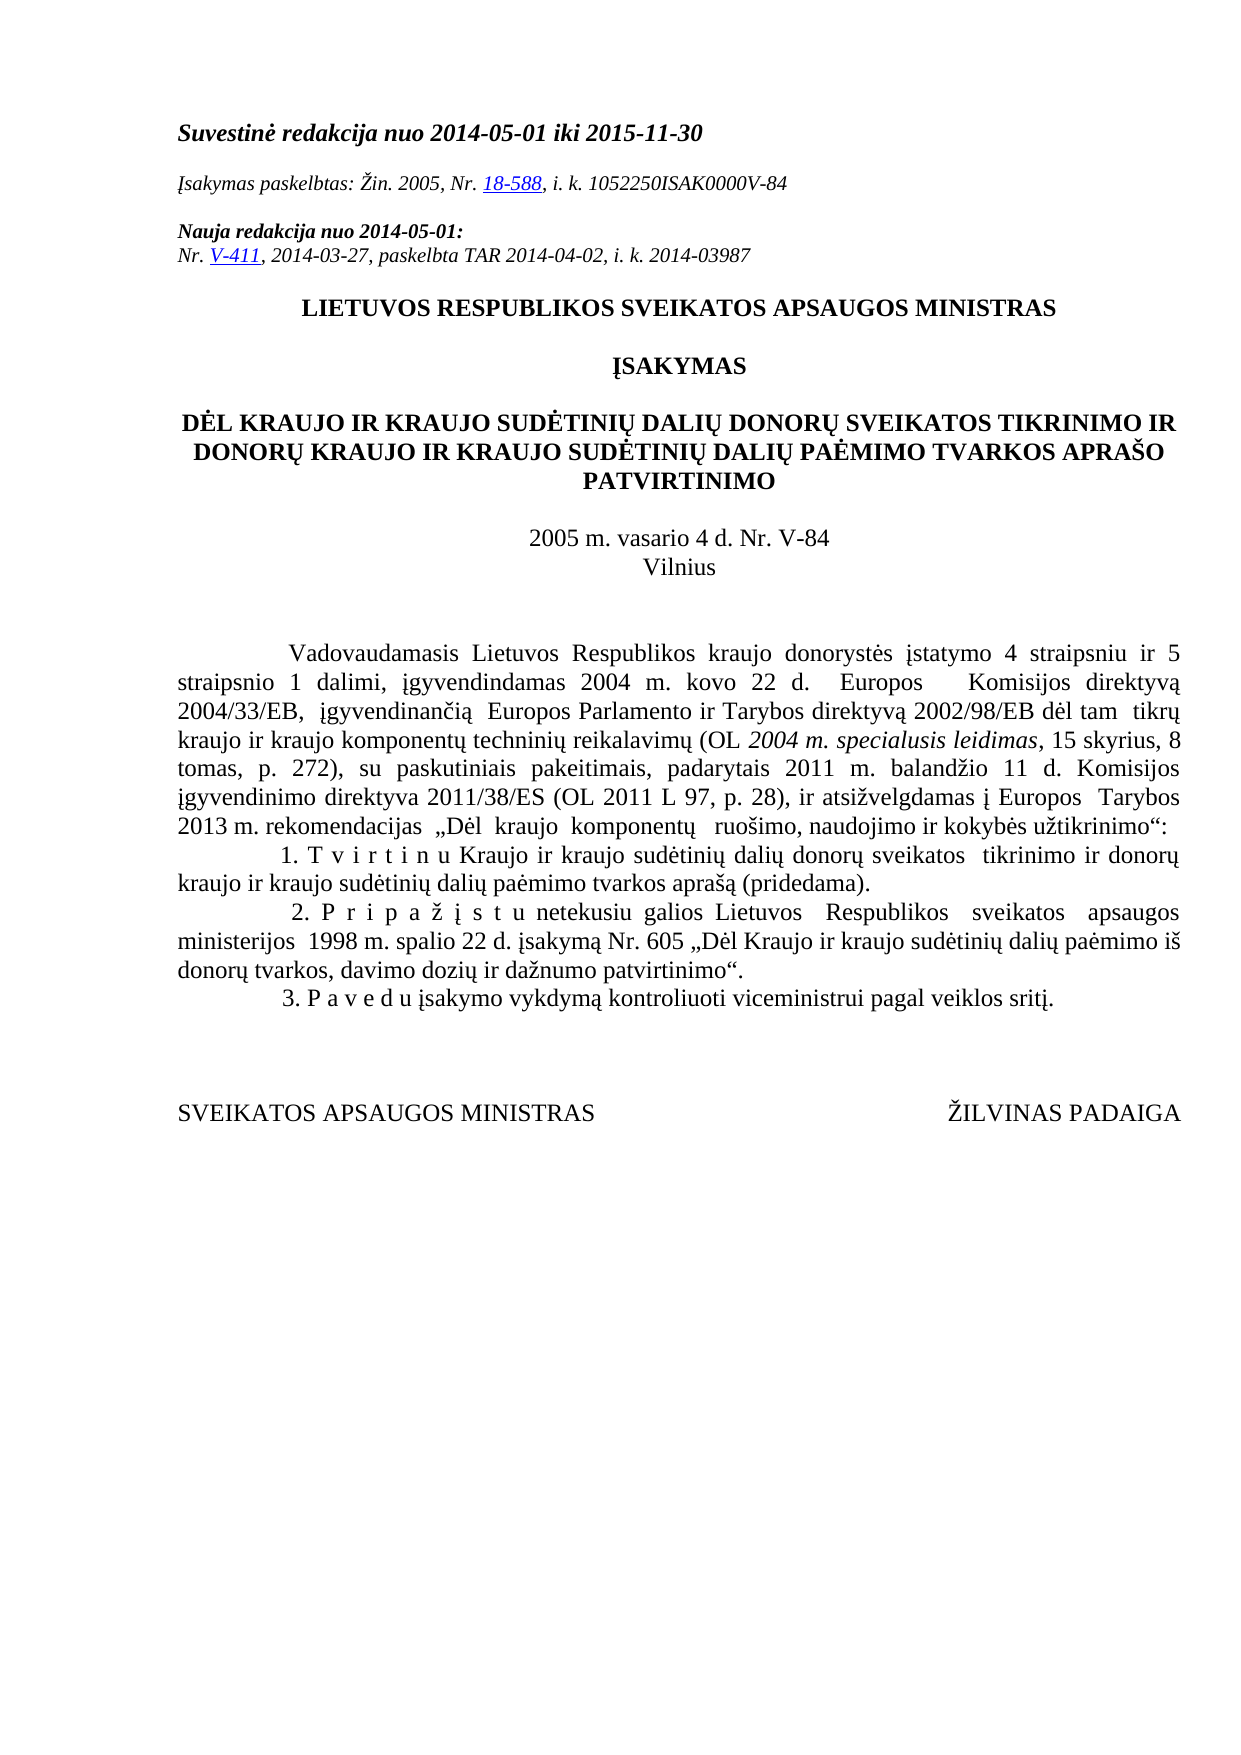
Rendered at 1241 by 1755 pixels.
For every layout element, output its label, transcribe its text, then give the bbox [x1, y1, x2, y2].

text 2005 m. vasario 4 d. Nr. V-84 [177, 523, 1181, 552]
text Vadovaudamasis Lietuvos Respublikos kraujo donorystės įstatymo 4 straipsniu ir 5 straipsnio 1 dalimi, įgyvendindamas 2004 m. kovo 22 d. Europos Komisijos direktyvą 2004/33/EB, įgyvendinančią Europos Parlamento ir Tarybos direktyvą 2002/98/EB dėl tam tikrų kraujo ir kraujo komponentų techninių reikalavimų (OL 2004 m. specialusis leidimas, 15 skyrius, 8 tomas, p. 272), su paskutiniais pakeitimais, padarytais 2011 m. balandžio 11 d. Komisijos įgyvendinimo direktyva 2011/38/ES (OL 2011 L 97, p. 28), ir atsižvelgdamas į Europos Tarybos 2013 m. rekomendacijas „Dėl kraujo komponentų ruošimo, naudojimo ir kokybės užtikrinimo“: [177, 638, 1181, 840]
text 2. P r i p a ž į s t u netekusiu galios Lietuvos Respublikos sveikatos apsaugos ministerijos 1998 m. spalio 22 d. įsakymą Nr. 605 „Dėl Kraujo ir kraujo sudėtinių dalių paėmimo iš donorų tvarkos, davimo dozių ir dažnumo patvirtinimo“. [177, 897, 1181, 983]
text Nr. V-411, 2014-03-27, paskelbta TAR 2014-04-02, i. k. 2014-03987 [177, 243, 1181, 267]
text 1. T v i r t i n u Kraujo ir kraujo sudėtinių dalių donorų sveikatos tikrinimo ir donorų kraujo ir kraujo sudėtinių dalių paėmimo tvarkos aprašą (pridedama). [177, 840, 1181, 897]
text Nauja redakcija nuo 2014-05-01: [177, 219, 1181, 243]
text ĮSAKYMAS [177, 351, 1181, 380]
text DĖL KRAUJO IR KRAUJO SUDĖTINIŲ DALIŲ DONORŲ SVEIKATOS TIKRINIMO IR DONORŲ KRAUJO IR KRAUJO SUDĖTINIŲ DALIŲ PAĖMIMO TVARKOS APRAŠO PATVIRTINIMO [177, 408, 1181, 495]
text SVEIKATOS APSAUGOS MINISTRAS ŽILVINAS PADAIGA [177, 1098, 1181, 1127]
text Vilnius [177, 552, 1181, 581]
text 3. P a v e d u įsakymo vykdymą kontroliuoti viceministrui pagal veiklos sritį. [177, 983, 1181, 1012]
text Suvestinė redakcija nuo 2014-05-01 iki 2015-11-30 [177, 118, 1181, 147]
text LIETUVOS RESPUBLIKOS SVEIKATOS APSAUGOS MINISTRAS [177, 293, 1181, 322]
text Įsakymas paskelbtas: Žin. 2005, Nr. 18-588, i. k. 1052250ISAK0000V-84 [177, 171, 1181, 195]
